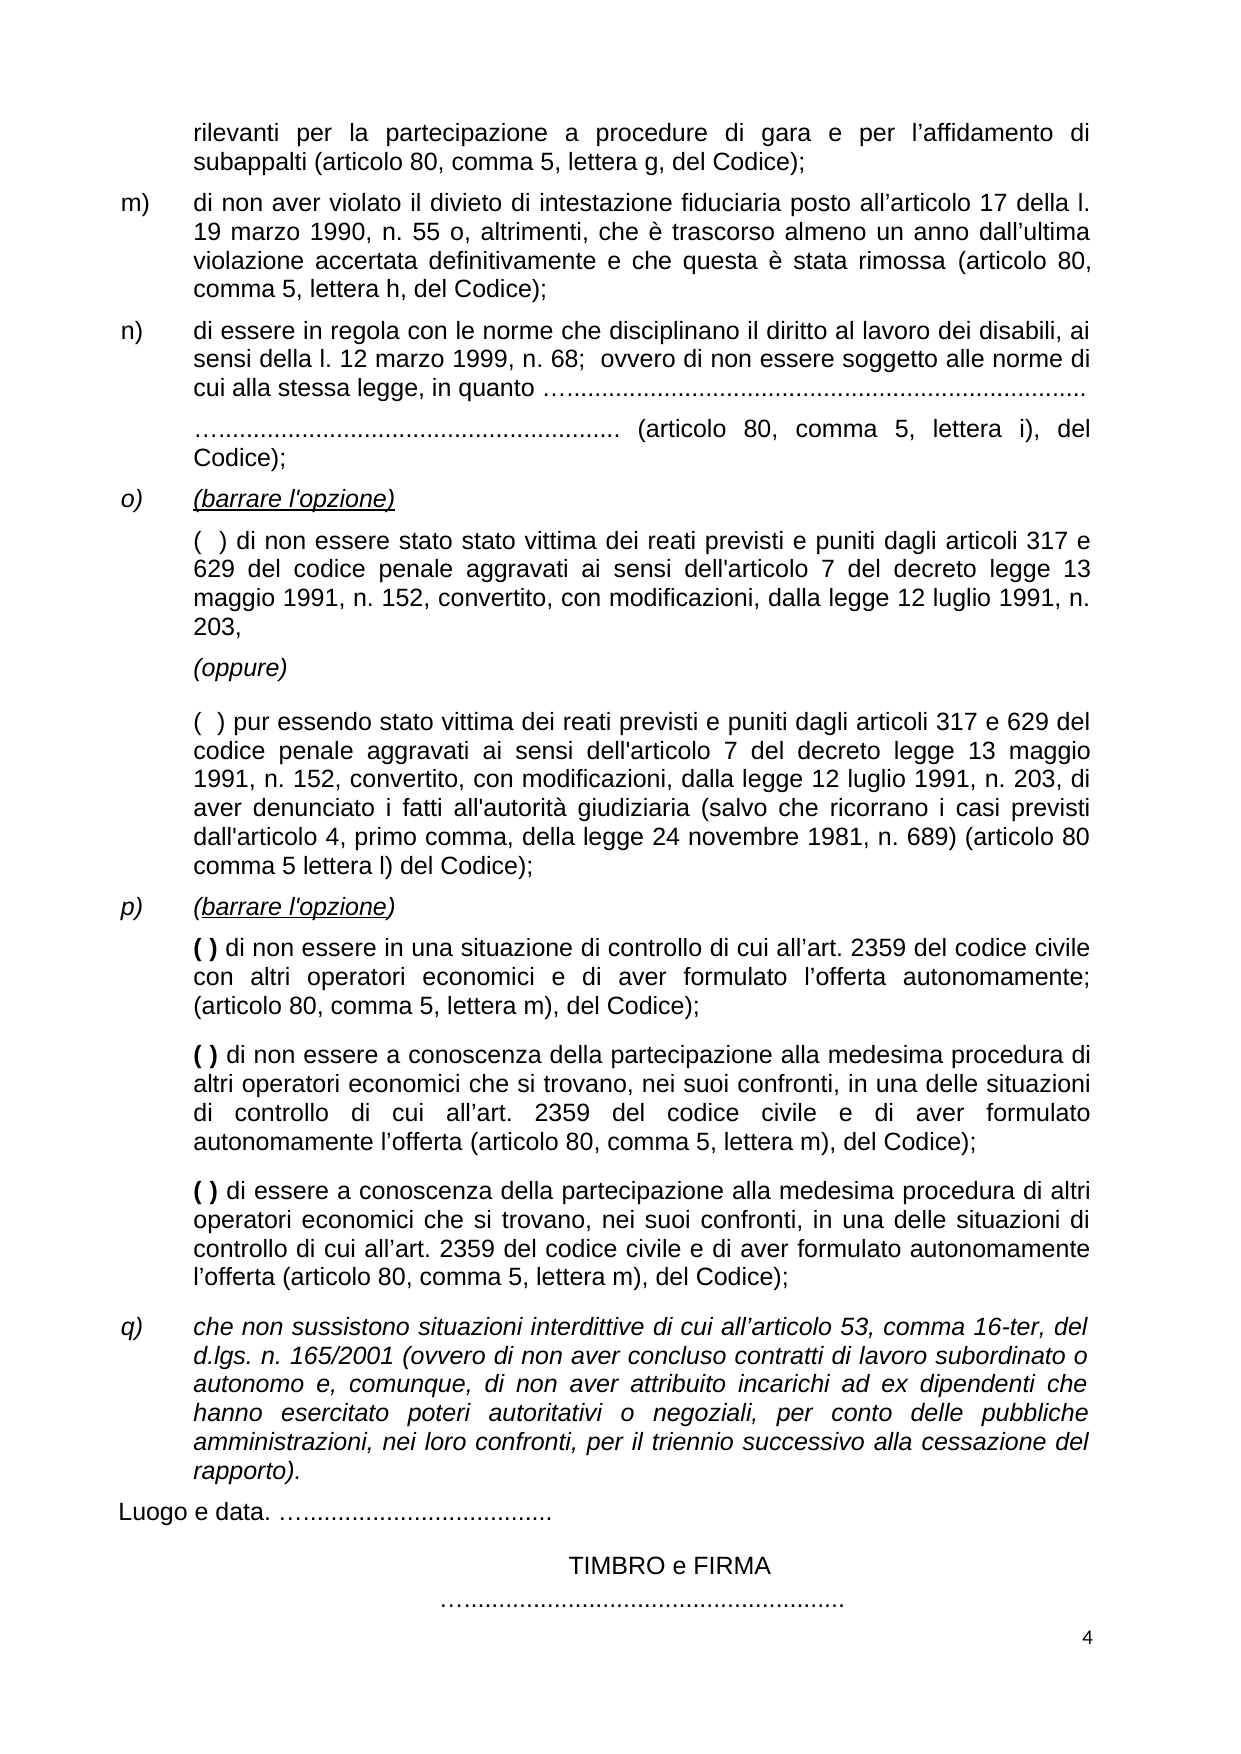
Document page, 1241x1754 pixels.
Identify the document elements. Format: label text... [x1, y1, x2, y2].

list rilevanti per la partecipazione a procedure di gara e per l’affidamento di subappalti (articolo 80, comma 5, lettera g, del Codice); [121, 118, 1092, 176]
list di essere in regola con le norme che disciplinano il diritto al lavoro dei disabili, ai sensi della l. 12 marzo 1999, n. 68; ovvero di non essere soggetto alle norme di cui alla stessa legge, in quanto …........................................................................... [121, 316, 1092, 402]
list che non sussistono situazioni interdittive di cui all’articolo 53, comma 16-ter, del d.lgs. n. 165/2001 (ovvero di non aver concluso contratti di lavoro subordinato o autonomo e, comunque, di non aver attribuito incarichi ad ex dipendenti che hanno esercitato poteri autoritativi o negoziali, per conto delle pubbliche amministrazioni, nei loro confronti, per il triennio successivo alla cessazione del rapporto). [121, 1312, 1092, 1484]
list (barrare l'opzione) [121, 484, 1092, 513]
list ( ) di non essere stato stato vittima dei reati previsti e puniti dagli articoli 317 e 629 del codice penale aggravati ai sensi dell'articolo 7 del decreto legge 13 maggio 1991, n. 152, convertito, con modificazioni, dalla legge 12 luglio 1991, n. 203, [121, 526, 1092, 641]
list di non aver violato il divieto di intestazione fiduciaria posto all’articolo 17 della l. 19 marzo 1990, n. 55 o, altrimenti, che è trascorso almeno un anno dall’ultima violazione accertata definitivamente e che questa è stata rimossa (articolo 80, comma 5, lettera h, del Codice); [121, 188, 1092, 303]
text Luogo e data. ….................................... [118, 1497, 1092, 1526]
list ( ) di essere a conoscenza della partecipazione alla medesima procedura di altri operatori economici che si trovano, nei suoi confronti, in una delle situazioni di controllo di cui all’art. 2359 del codice civile e di aver formulato autonomamente l’offerta (articolo 80, comma 5, lettera m), del Codice); [156, 1176, 1092, 1291]
list ….......................................................... (articolo 80, comma 5, lettera i), del Codice); [121, 414, 1092, 472]
list (oppure) [121, 653, 1092, 682]
list ( ) di non essere in una situazione di controllo di cui all’art. 2359 del codice civile con altri operatori economici e di aver formulato l’offerta autonomamente; (articolo 80, comma 5, lettera m), del Codice); [156, 933, 1092, 1019]
list (barrare l'opzione) [121, 892, 1092, 921]
list ( ) di non essere a conoscenza della partecipazione alla medesima procedura di altri operatori economici che si trovano, nei suoi confronti, in una delle situazioni di controllo di cui all’art. 2359 del codice civile e di aver formulato autonomamente l’offerta (articolo 80, comma 5, lettera m), del Codice); [156, 1040, 1092, 1155]
text TIMBRO e FIRMA …....................................................... [118, 1551, 1092, 1613]
list ( ) pur essendo stato vittima dei reati previsti e puniti dagli articoli 317 e 629 del codice penale aggravati ai sensi dell'articolo 7 del decreto legge 13 maggio 1991, n. 152, convertito, con modificazioni, dalla legge 12 luglio 1991, n. 203, di aver denunciato i fatti all'autorità giudiziaria (salvo che ricorrano i casi previsti dall'articolo 4, primo comma, della legge 24 novembre 1981, n. 689) (articolo 80 comma 5 lettera l) del Codice); [121, 707, 1092, 879]
